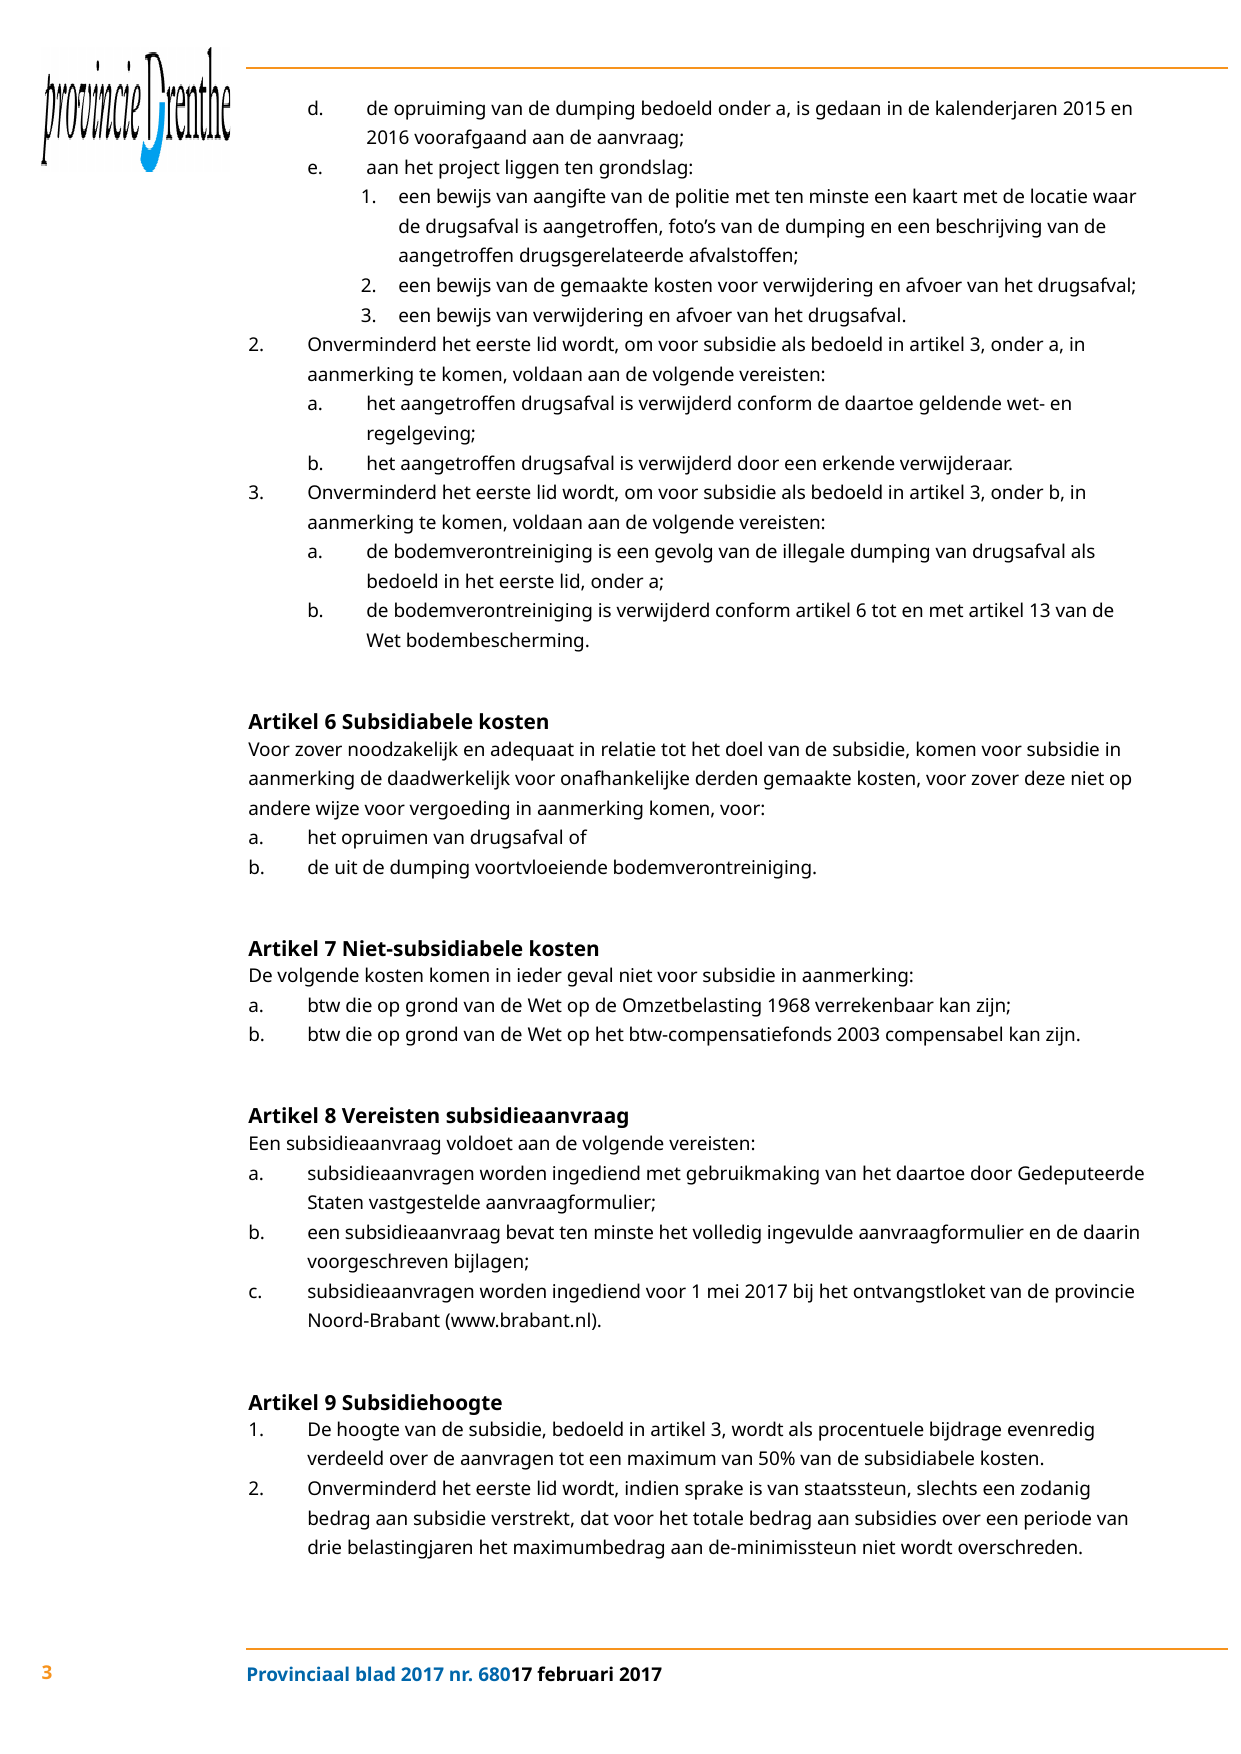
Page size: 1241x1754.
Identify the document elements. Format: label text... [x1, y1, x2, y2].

text Artikel 7 Niet-subsidiabele kosten [248, 934, 1152, 962]
list de bodemverontreiniging is een gevolg van de illegale dumping van drugsafval als bedoeld in het eerste lid, onder a; [307, 538, 1152, 594]
list subsidieaanvragen worden ingediend voor 1 mei 2017 bij het ontvangstloket van de provincie Noord-Brabant (www.brabant.nl). [248, 1278, 1152, 1333]
text De volgende kosten komen in ieder geval niet voor subsidie in aanmerking: [248, 962, 1152, 988]
list de uit de dumping voortvloeiende bodemverontreiniging. [248, 854, 1152, 880]
text Artikel 9 Subsidiehoogte [248, 1388, 1152, 1416]
list Onverminderd het eerste lid wordt, om voor subsidie als bedoeld in artikel 3, onder b, in aanmerking te komen, voldaan aan de volgende vereisten: [248, 479, 1152, 535]
list aan het project liggen ten grondslag: [307, 154, 1152, 180]
list btw die op grond van de Wet op het btw-compensatiefonds 2003 compensabel kan zijn. [248, 1022, 1152, 1047]
list een bewijs van de gemaakte kosten voor verwijdering en afvoer van het drugsafval; [361, 272, 1152, 298]
list Onverminderd het eerste lid wordt, om voor subsidie als bedoeld in artikel 3, onder a, in aanmerking te komen, voldaan aan de volgende vereisten: [248, 331, 1152, 387]
picture [41, 47, 231, 172]
list het opruimen van drugsafval of [248, 824, 1152, 850]
list subsidieaanvragen worden ingediend met gebruikmaking van het daartoe door Gedeputeerde Staten vastgestelde aanvraagformulier; [248, 1160, 1152, 1215]
text Een subsidieaanvraag voldoet aan de volgende vereisten: [248, 1130, 1152, 1156]
text Artikel 8 Vereisten subsidieaanvraag [248, 1102, 1152, 1130]
list het aangetroffen drugsafval is verwijderd door een erkende verwijderaar. [307, 450, 1152, 476]
list btw die op grond van de Wet op de Omzetbelasting 1968 verrekenbaar kan zijn; [248, 992, 1152, 1018]
list De hoogte van de subsidie, bedoeld in artikel 3, wordt als procentuele bijdrage evenredig verdeeld over de aanvragen tot een maximum van 50% van de subsidiabele kosten. [248, 1416, 1152, 1471]
list Onverminderd het eerste lid wordt, indien sprake is van staatssteun, slechts een zodanig bedrag aan subsidie verstrekt, dat voor het totale bedrag aan subsidies over een periode van drie belastingjaren het maximumbedrag aan de-minimissteun niet wordt overschreden. [248, 1475, 1152, 1560]
list een subsidieaanvraag bevat ten minste het volledig ingevulde aanvraagformulier en de daarin voorgeschreven bijlagen; [248, 1219, 1152, 1274]
text Voor zover noodzakelijk en adequaat in relatie tot het doel van de subsidie, komen voor subsidie in aanmerking de daadwerkelijk voor onafhankelijke derden gemaakte kosten, voor zover deze niet op andere wijze voor vergoeding in aanmerking komen, voor: [248, 736, 1152, 821]
list de opruiming van de dumping bedoeld onder a, is gedaan in de kalenderjaren 2015 en 2016 voorafgaand aan de aanvraag; [307, 95, 1152, 150]
list een bewijs van verwijdering en afvoer van het drugsafval. [361, 302, 1152, 328]
list een bewijs van aangifte van de politie met ten minste een kaart met de locatie waar de drugsafval is aangetroffen, foto’s van de dumping en een beschrijving van de aangetroffen drugsgerelateerde afvalstoffen; [361, 183, 1152, 268]
list de bodemverontreiniging is verwijderd conform artikel 6 tot en met artikel 13 van de Wet bodembescherming. [307, 598, 1152, 653]
list het aangetroffen drugsafval is verwijderd conform de daartoe geldende wet- en regelgeving; [307, 391, 1152, 446]
text Artikel 6 Subsidiabele kosten [248, 707, 1152, 736]
